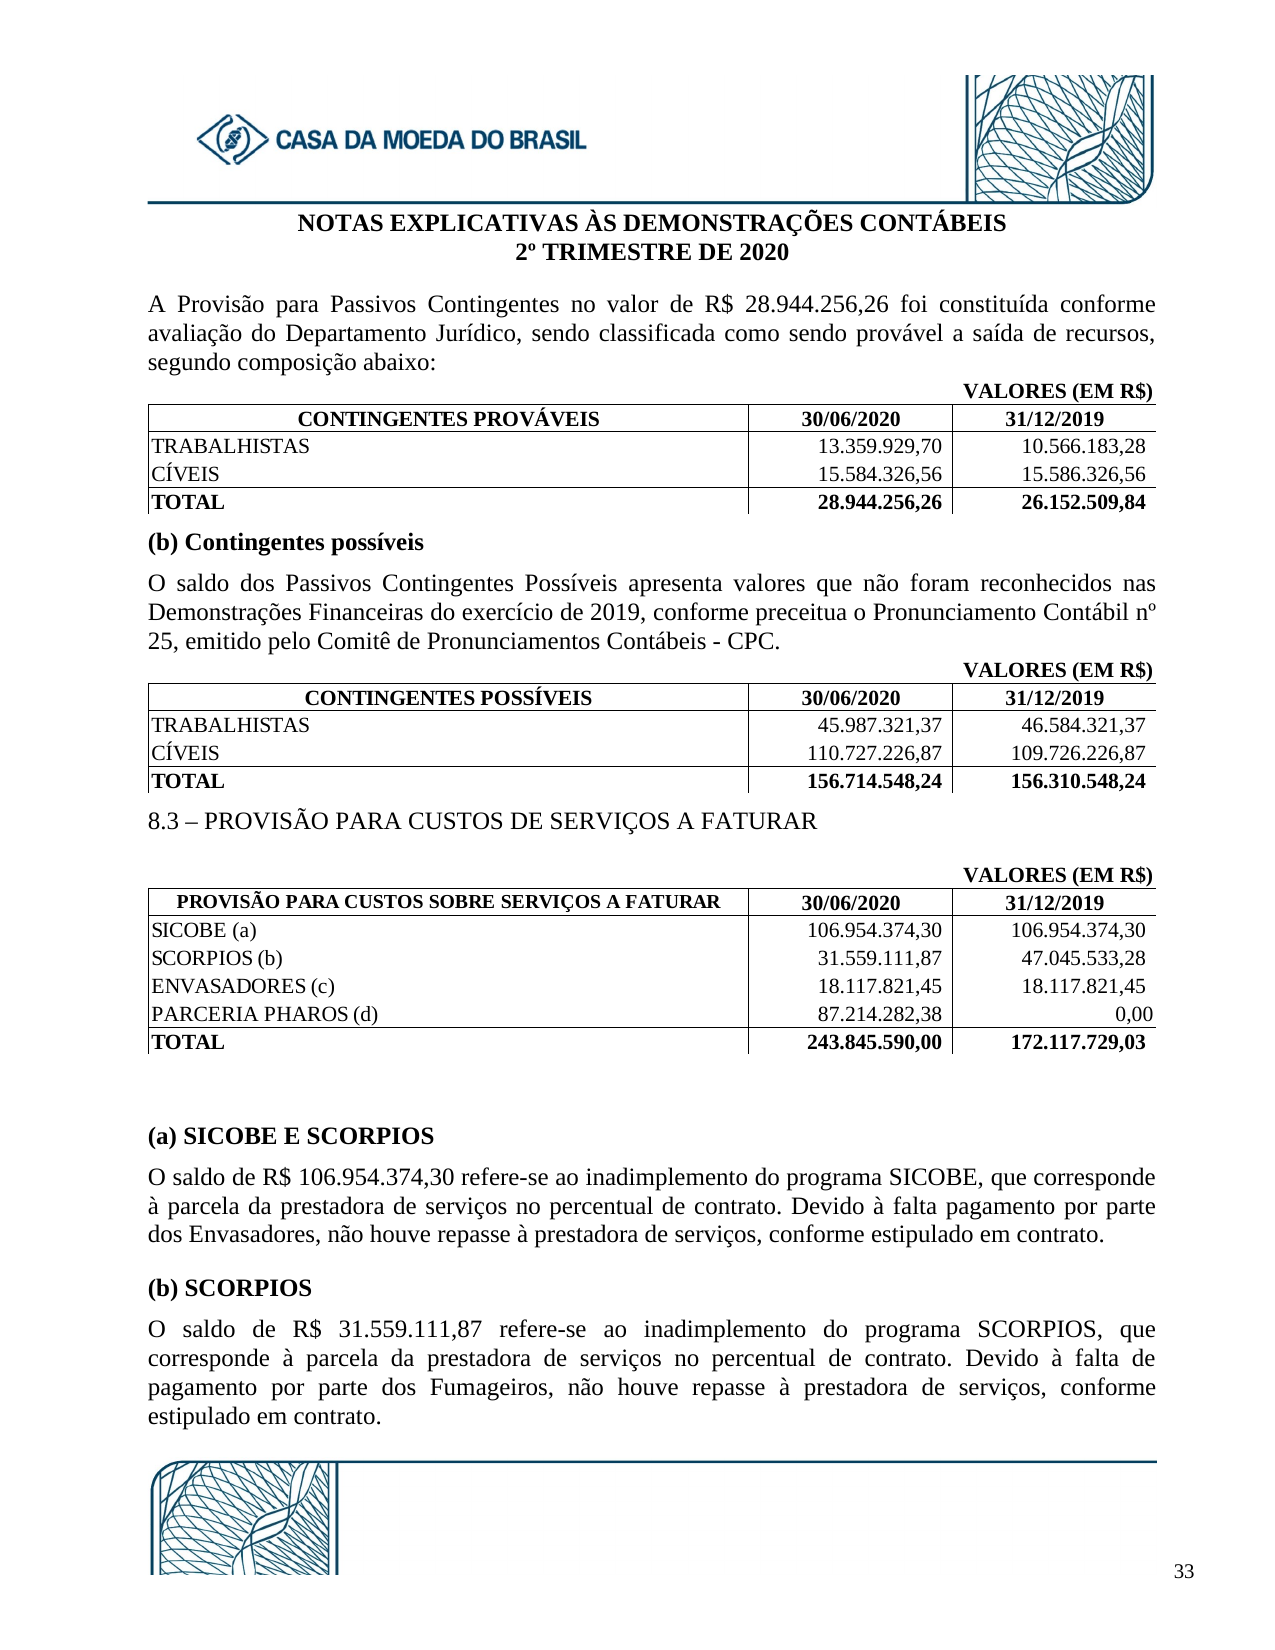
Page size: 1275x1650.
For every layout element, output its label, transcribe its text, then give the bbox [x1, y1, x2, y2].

text O saldo de R$ 31.559.111,87 refere-se ao inadimplemento do programa SCORPIOS, que corresponde à parcela da prestadora de serviços no percentual de contrato. Devido à falta de pagamento por parte dos Fumageiros, não houve repasse à prestadora de serviços, conforme estipulado em contrato. [148, 1314, 1157, 1429]
text A Provisão para Passivos Contingentes no valor de R$ 28.944.256,26 foi constituída conforme avaliação do Departamento Jurídico, sendo classificada como sendo provável a saída de recursos, segundo composição abaixo: [148, 289, 1157, 376]
text 8.3 – PROVISÃO PARA CUSTOS DE SERVIÇOS A FATURAR [148, 806, 1157, 835]
text (a) SICOBE E SCORPIOS [148, 1121, 1157, 1149]
text (b) SCORPIOS [148, 1273, 1157, 1302]
text O saldo de R$ 106.954.374,30 refere-se ao inadimplemento do programa SICOBE, que corresponde à parcela da prestadora de serviços no percentual de contrato. Devido à falta pagamento por parte dos Envasadores, não houve repasse à prestadora de serviços, conforme estipulado em contrato. [148, 1162, 1157, 1248]
text O saldo dos Passivos Contingentes Possíveis apresenta valores que não foram reconhecidos nas Demonstrações Financeiras do exercício de 2019, conforme preceitua o Pronunciamento Contábil nº 25, emitido pelo Comitê de Pronunciamentos Contábeis - CPC. [148, 568, 1157, 655]
text (b) Contingentes possíveis [148, 527, 1157, 556]
